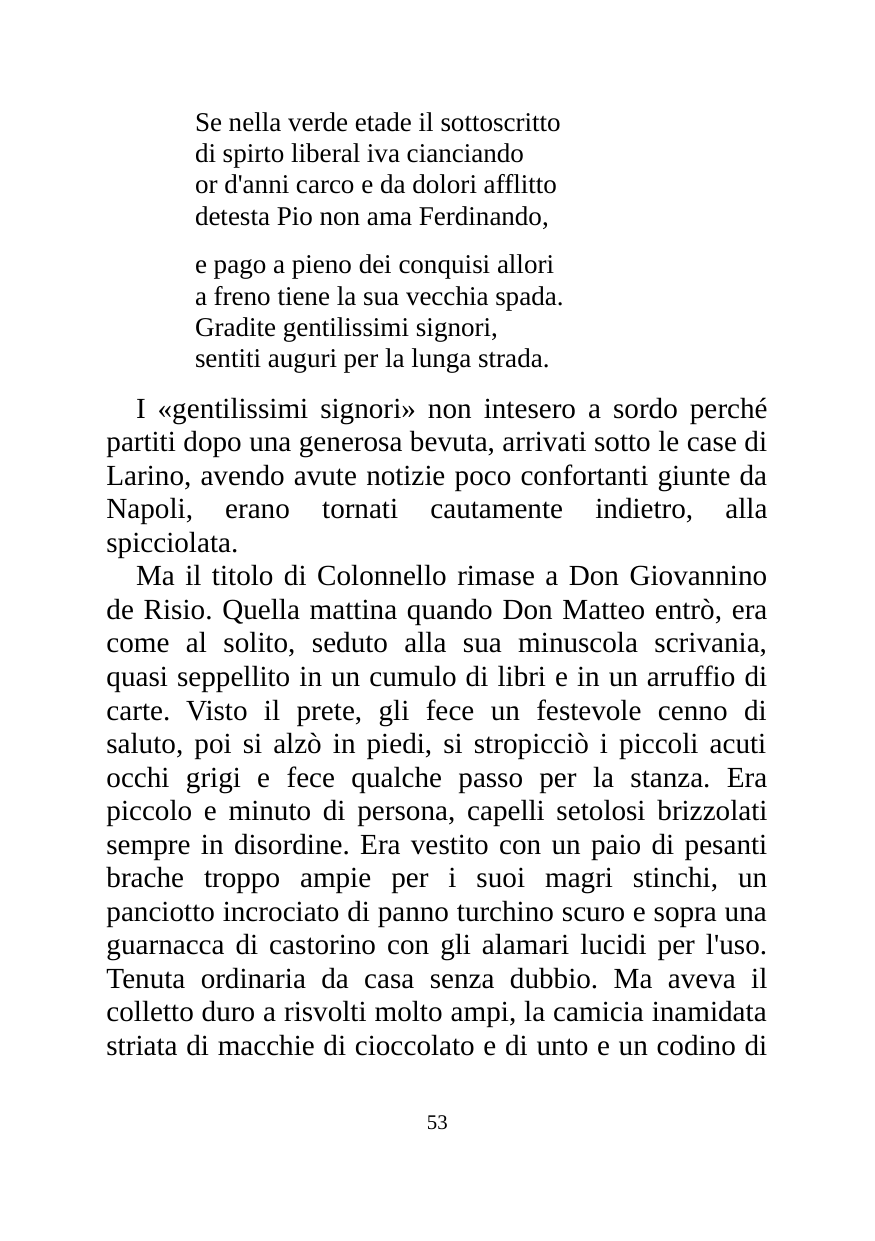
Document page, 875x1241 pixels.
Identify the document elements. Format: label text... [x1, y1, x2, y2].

text Ma il titolo di Colonnello rimase a Don Giovannino de Risio. Quella mattina quando Don Matteo entrò, era come al solito, seduto alla sua minuscola scrivania, quasi seppellito in un cumulo di libri e in un arruffio di carte. Visto il prete, gli fece un festevole cenno di saluto, poi si alzò in piedi, si stropicciò i piccoli acuti occhi grigi e fece qualche passo per la stanza. Era piccolo e minuto di persona, capelli setolosi brizzolati sempre in disordine. Era vestito con un paio di pesanti brache troppo ampie per i suoi magri stinchi, un panciotto incrociato di panno turchino scuro e sopra una guarnacca di castorino con gli alamari lucidi per l'uso. Tenuta ordinaria da casa senza dubbio. Ma aveva il colletto duro a risvolti molto ampi, la camicia inamidata striata di macchie di cioccolato e di unto e un codino di [106, 558, 768, 1062]
text Se nella verde etade il sottoscritto di spirto liberal iva cianciando or d'anni carco e da dolori afflitto detesta Pio non ama Ferdinando, [195, 106, 768, 231]
text I «gentilissimi signori» non intesero a sordo perché partiti dopo una generosa bevuta, arrivati sotto le case di Larino, avendo avute notizie poco confortanti giunte da Napoli, erano tornati cautamente indietro, alla spicciolata. [106, 391, 768, 558]
text e pago a pieno dei conquisi allori a freno tiene la sua vecchia spada. Gradite gentilissimi signori, sentiti auguri per la lunga strada. [195, 248, 768, 373]
